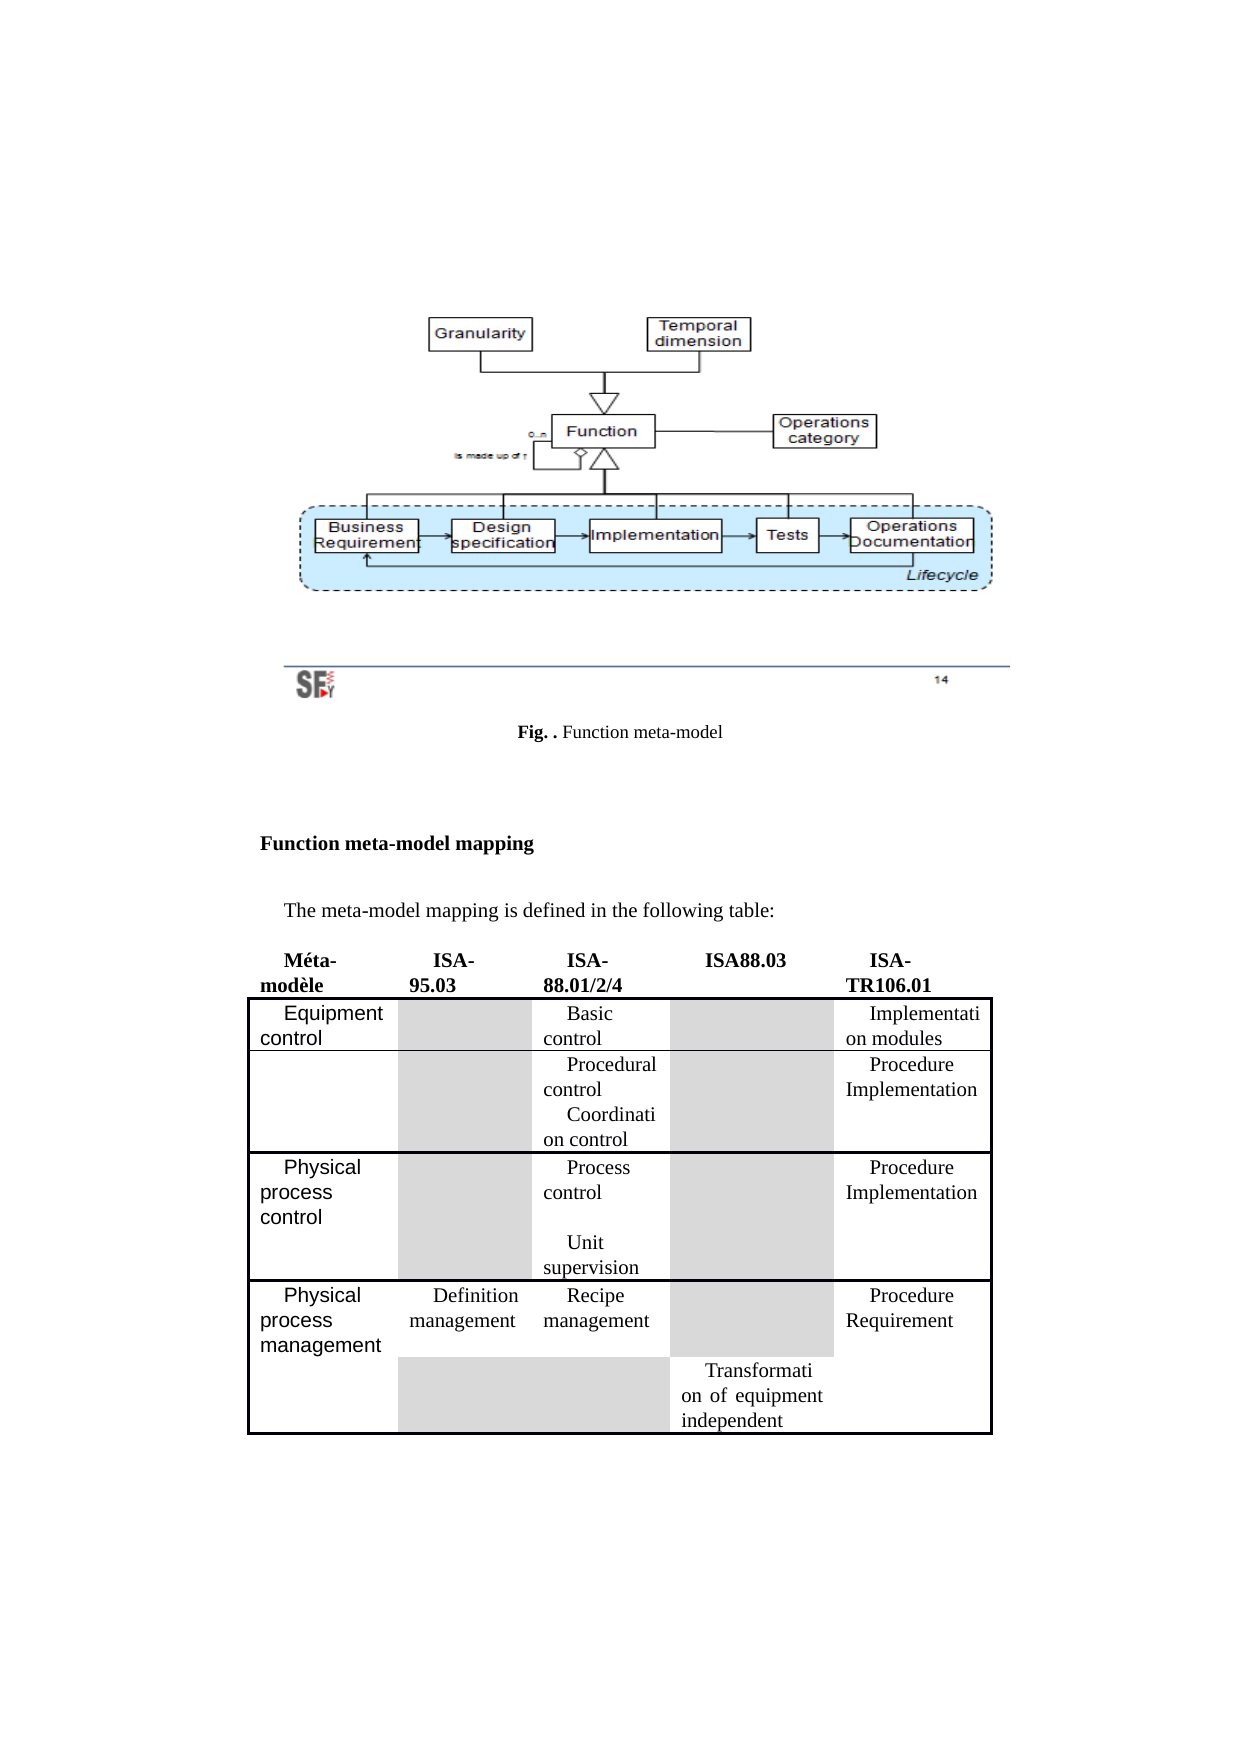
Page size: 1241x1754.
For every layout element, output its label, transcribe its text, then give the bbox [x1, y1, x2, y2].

table_cell Process control [532, 1154, 670, 1229]
table_header ISA-95.03 [398, 947, 532, 997]
table_cell Procedural control [532, 1051, 670, 1101]
table_cell [670, 1101, 834, 1151]
table_cell [670, 1229, 834, 1279]
table_cell Transformation of equipment independent [670, 1357, 834, 1432]
text Fig. . Function meta-model [260, 719, 980, 742]
table_header ISA88.03 [670, 947, 834, 997]
table_cell Procedure Implementation [834, 1051, 990, 1101]
table_cell Basic control [532, 1000, 670, 1050]
table_cell [398, 1101, 532, 1151]
table_cell [670, 1282, 834, 1357]
table_cell Recipe management [532, 1282, 670, 1357]
table_cell Unit supervision [532, 1229, 670, 1279]
table_cell [670, 1154, 834, 1229]
table_cell [532, 1357, 670, 1432]
table_cell Coordination control [532, 1101, 670, 1151]
table_header ISA-88.01/2/4 [532, 947, 670, 997]
table_cell Physical process management [250, 1282, 398, 1357]
table_cell [398, 1154, 532, 1229]
table_cell [670, 1000, 834, 1050]
text The meta-model mapping is defined in the following table: [260, 897, 980, 922]
table_cell Procedure Requirement [834, 1282, 990, 1357]
table_cell [250, 1229, 398, 1279]
table_cell Equipment control [250, 1000, 398, 1050]
picture [283, 307, 1010, 707]
table_cell [250, 1101, 398, 1151]
subtitle Function meta-model mapping [260, 830, 980, 855]
table_cell [834, 1101, 990, 1151]
table_cell Physical process control [250, 1154, 398, 1229]
table_header Méta-modèle [249, 947, 398, 997]
table_cell [250, 1051, 398, 1101]
table_cell [398, 1000, 532, 1050]
table_cell Implementation modules [834, 1000, 990, 1050]
table_cell [398, 1229, 532, 1279]
table_header ISA-TR106.01 [834, 947, 992, 997]
table_cell Procedure Implementation [834, 1154, 990, 1229]
table_cell [834, 1229, 990, 1279]
table_cell [398, 1357, 532, 1432]
table_cell [398, 1051, 532, 1101]
table_cell Definition management [398, 1282, 532, 1357]
table_cell [670, 1051, 834, 1101]
table_cell [834, 1357, 990, 1432]
table_cell [250, 1357, 398, 1432]
